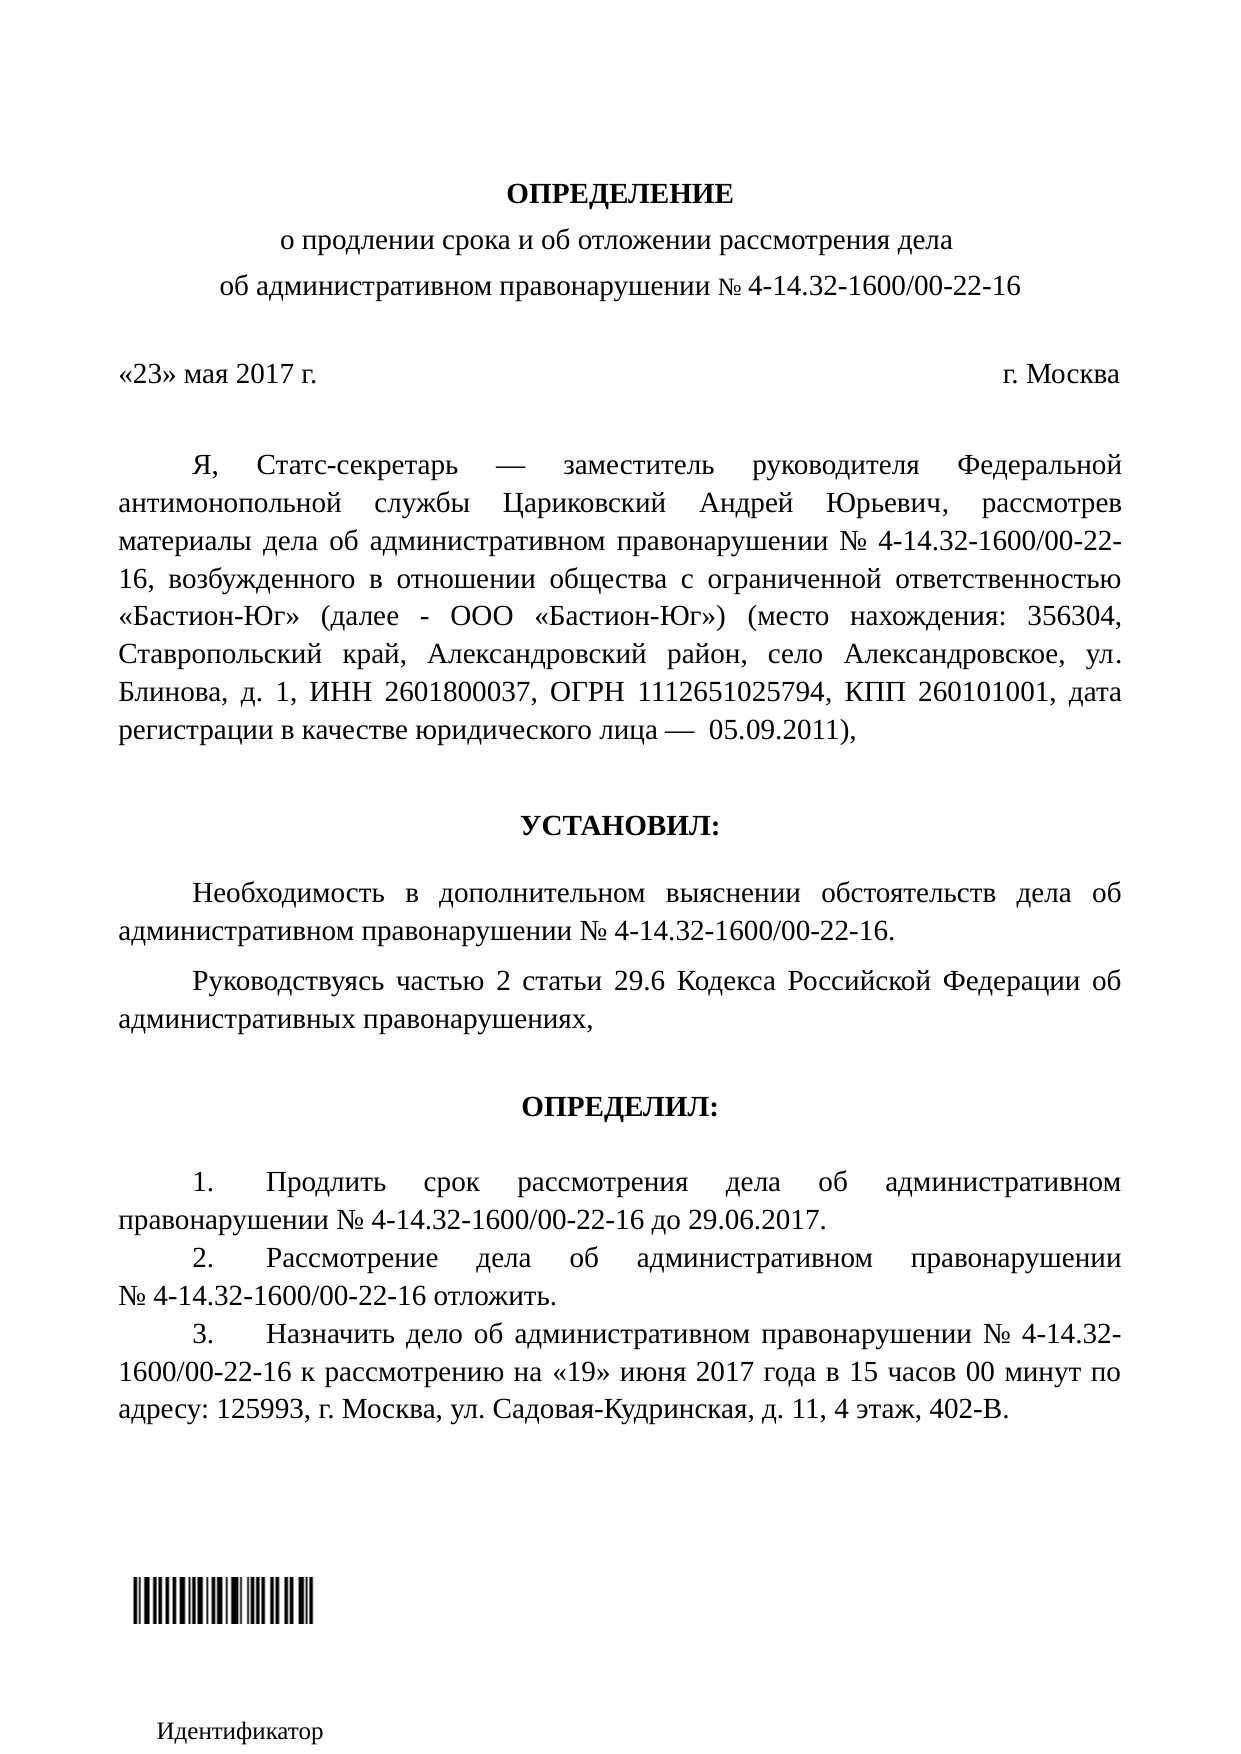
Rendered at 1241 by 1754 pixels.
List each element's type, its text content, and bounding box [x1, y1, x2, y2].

text 2. Рассмотрение дела об административном правонарушении № 4-14.32-1600/00-22-16 отложить. [118, 1236, 1122, 1312]
text 1. Продлить срок рассмотрения дела об административном правонарушении № 4-14.32-1600/00-22-16 до 29.06.2017. [118, 1160, 1122, 1236]
picture [118, 1577, 331, 1624]
text Руководствуясь частью 2 статьи 29.6 Кодекса Российской Федерации об административных правонарушениях, [118, 959, 1122, 1034]
text 3. Назначить дело об административном правонарушении № 4-14.32-1600/00-22-16 к рассмотрению на «19» июня 2017 года в 15 часов 00 минут по адресу: 125993, г. Москва, ул. Садовая-Кудринская, д. 11, 4 этаж, 402-В. [118, 1312, 1122, 1425]
text УСТАНОВИЛ: [118, 808, 1122, 842]
text о продлении срока и об отложении рассмотрения дела [118, 222, 1122, 256]
text ОПРЕДЕЛЕНИЕ [118, 176, 1122, 210]
text об административном правонарушении № 4-14.32-1600/00-22-16 [118, 268, 1122, 302]
text «23» мая 2017 г. г. Москва [118, 356, 1122, 389]
text Необходимость в дополнительном выяснении обстоятельств дела об административном правонарушении № 4-14.32-1600/00-22-16. [118, 871, 1122, 946]
text ОПРЕДЕЛИЛ: [118, 1085, 1122, 1122]
text Я, Статс-секретарь — заместитель руководителя Федеральной антимонопольной службы Цариковский Андрей Юрьевич, рассмотрев материалы дела об административном правонарушении № 4-14.32-1600/00-22-16, возбужденного в отношении общества с ограниченной ответственностью «Бастион-Юг» (далее - ООО «Бастион-Юг») (место нахождения: 356304, Ставропольский край, Александровский район, село Александровское, ул. Блинова, д. 1, ИНН 2601800037, ОГРН 1112651025794, КПП 260101001, дата регистрации в качестве юридического лица — 05.09.2011), [118, 443, 1122, 746]
